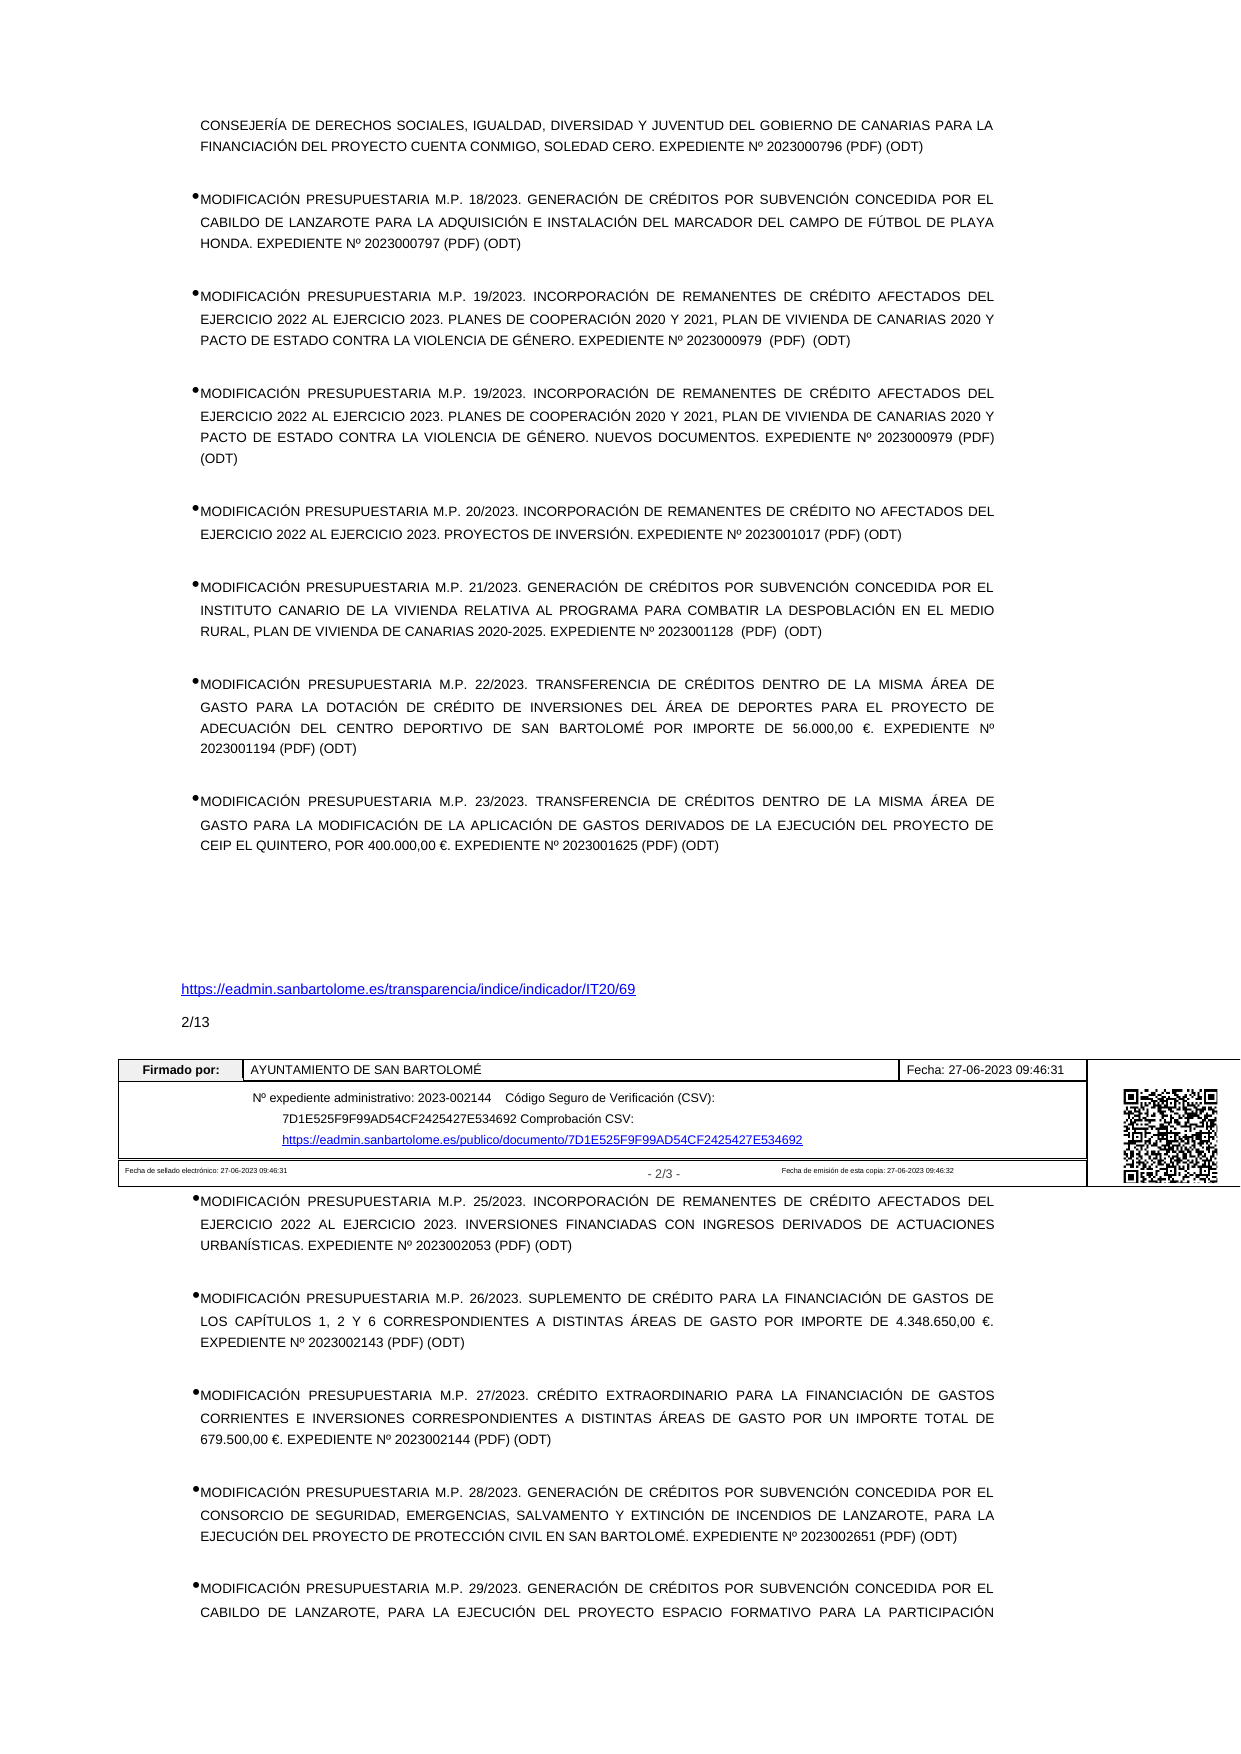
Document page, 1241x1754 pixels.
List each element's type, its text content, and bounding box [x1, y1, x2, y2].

list MODIFICACIÓN PRESUPUESTARIA M.P. 19/2023. INCORPORACIÓN DE REMANENTES DE CRÉDITO AFECTADOS DEL EJERCICIO 2022 AL EJERCICIO 2023. PLANES DE COOPERACIÓN 2020 Y 2021, PLAN DE VIVIENDA DE CANARIAS 2020 Y PACTO DE ESTADO CONTRA LA VIOLENCIA DE GÉNERO. EXPEDIENTE Nº 2023000979 (PDF) (ODT) [192, 286, 995, 348]
list MODIFICACIÓN PRESUPUESTARIA M.P. 21/2023. GENERACIÓN DE CRÉDITOS POR SUBVENCIÓN CONCEDIDA POR EL INSTITUTO CANARIO DE LA VIVIENDA RELATIVA AL PROGRAMA PARA COMBATIR LA DESPOBLACIÓN EN EL MEDIO RURAL, PLAN DE VIVIENDA DE CANARIAS 2020-2025. EXPEDIENTE Nº 2023001128 (PDF) (ODT) [192, 576, 995, 639]
list MODIFICACIÓN PRESUPUESTARIA M.P. 22/2023. TRANSFERENCIA DE CRÉDITOS DENTRO DE LA MISMA ÁREA DE GASTO PARA LA DOTACIÓN DE CRÉDITO DE INVERSIONES DEL ÁREA DE DEPORTES PARA EL PROYECTO DE ADECUACIÓN DEL CENTRO DEPORTIVO DE SAN BARTOLOMÉ POR IMPORTE DE 56.000,00 €. EXPEDIENTE Nº 2023001194 (PDF) (ODT) [192, 673, 995, 757]
table_cell Fecha de sellado electrónico: 27-06-2023 09:46:31 - 2/3 - Fecha de emisión de esta copia: 27-06-2023 09:46:32 [119, 1161, 1086, 1186]
list MODIFICACIÓN PRESUPUESTARIA M.P. 28/2023. GENERACIÓN DE CRÉDITOS POR SUBVENCIÓN CONCEDIDA POR EL CONSORCIO DE SEGURIDAD, EMERGENCIAS, SALVAMENTO Y EXTINCIÓN DE INCENDIOS DE LANZAROTE, PARA LA EJECUCIÓN DEL PROYECTO DE PROTECCIÓN CIVIL EN SAN BARTOLOMÉ. EXPEDIENTE Nº 2023002651 (PDF) (ODT) [192, 1481, 995, 1544]
table_header Fecha: 27-06-2023 09:46:31 [900, 1060, 1086, 1080]
list MODIFICACIÓN PRESUPUESTARIA M.P. 27/2023. CRÉDITO EXTRAORDINARIO PARA LA FINANCIACIÓN DE GASTOS CORRIENTES E INVERSIONES CORRESPONDIENTES A DISTINTAS ÁREAS DE GASTO POR UN IMPORTE TOTAL DE 679.500,00 €. EXPEDIENTE Nº 2023002144 (PDF) (ODT) [192, 1384, 995, 1447]
list MODIFICACIÓN PRESUPUESTARIA M.P. 26/2023. SUPLEMENTO DE CRÉDITO PARA LA FINANCIACIÓN DE GASTOS DE LOS CAPÍTULOS 1, 2 Y 6 CORRESPONDIENTES A DISTINTAS ÁREAS DE GASTO POR IMPORTE DE 4.348.650,00 €. EXPEDIENTE Nº 2023002143 (PDF) (ODT) [192, 1287, 995, 1350]
list MODIFICACIÓN PRESUPUESTARIA M.P. 20/2023. INCORPORACIÓN DE REMANENTES DE CRÉDITO NO AFECTADOS DEL EJERCICIO 2022 AL EJERCICIO 2023. PROYECTOS DE INVERSIÓN. EXPEDIENTE Nº 2023001017 (PDF) (ODT) [192, 500, 995, 542]
list MODIFICACIÓN PRESUPUESTARIA M.P. 25/2023. INCORPORACIÓN DE REMANENTES DE CRÉDITO AFECTADOS DEL EJERCICIO 2022 AL EJERCICIO 2023. INVERSIONES FINANCIADAS CON INGRESOS DERIVADOS DE ACTUACIONES URBANÍSTICAS. EXPEDIENTE Nº 2023002053 (PDF) (ODT) [192, 1191, 995, 1253]
text https://eadmin.sanbartolome.es/transparencia/indice/indicador/IT20/69 2/13 [181, 980, 1122, 1031]
list CONSEJERÍA DE DERECHOS SOCIALES, IGUALDAD, DIVERSIDAD Y JUVENTUD DEL GOBIERNO DE CANARIAS PARA LA FINANCIACIÓN DEL PROYECTO CUENTA CONMIGO, SOLEDAD CERO. EXPEDIENTE Nº 2023000796 (PDF) (ODT) [192, 118, 995, 154]
list MODIFICACIÓN PRESUPUESTARIA M.P. 18/2023. GENERACIÓN DE CRÉDITOS POR SUBVENCIÓN CONCEDIDA POR EL CABILDO DE LANZAROTE PARA LA ADQUISICIÓN E INSTALACIÓN DEL MARCADOR DEL CAMPO DE FÚTBOL DE PLAYA HONDA. EXPEDIENTE Nº 2023000797 (PDF) (ODT) [192, 189, 995, 251]
table_cell Nº expediente administrativo: 2023-002144 Código Seguro de Verificación (CSV): 7D1E525F9F99AD54CF2425427E534692 Comprobación CSV: https://eadmin.sanbartolome.es/publico/documento/7D1E525F9F99AD54CF2425427E534692 [119, 1082, 1086, 1158]
list MODIFICACIÓN PRESUPUESTARIA M.P. 19/2023. INCORPORACIÓN DE REMANENTES DE CRÉDITO AFECTADOS DEL EJERCICIO 2022 AL EJERCICIO 2023. PLANES DE COOPERACIÓN 2020 Y 2021, PLAN DE VIVIENDA DE CANARIAS 2020 Y PACTO DE ESTADO CONTRA LA VIOLENCIA DE GÉNERO. NUEVOS DOCUMENTOS. EXPEDIENTE Nº 2023000979 (PDF) (ODT) [192, 382, 995, 466]
table_header AYUNTAMIENTO DE SAN BARTOLOMÉ [244, 1060, 898, 1080]
list MODIFICACIÓN PRESUPUESTARIA M.P. 29/2023. GENERACIÓN DE CRÉDITOS POR SUBVENCIÓN CONCEDIDA POR EL CABILDO DE LANZAROTE, PARA LA EJECUCIÓN DEL PROYECTO ESPACIO FORMATIVO PARA LA PARTICIPACIÓN [192, 1578, 995, 1620]
table_header [1088, 1060, 1240, 1186]
table_header Firmado por: [119, 1060, 242, 1078]
list MODIFICACIÓN PRESUPUESTARIA M.P. 23/2023. TRANSFERENCIA DE CRÉDITOS DENTRO DE LA MISMA ÁREA DE GASTO PARA LA MODIFICACIÓN DE LA APLICACIÓN DE GASTOS DERIVADOS DE LA EJECUCIÓN DEL PROYECTO DE CEIP EL QUINTERO, POR 400.000,00 €. EXPEDIENTE Nº 2023001625 (PDF) (ODT) [192, 791, 995, 854]
